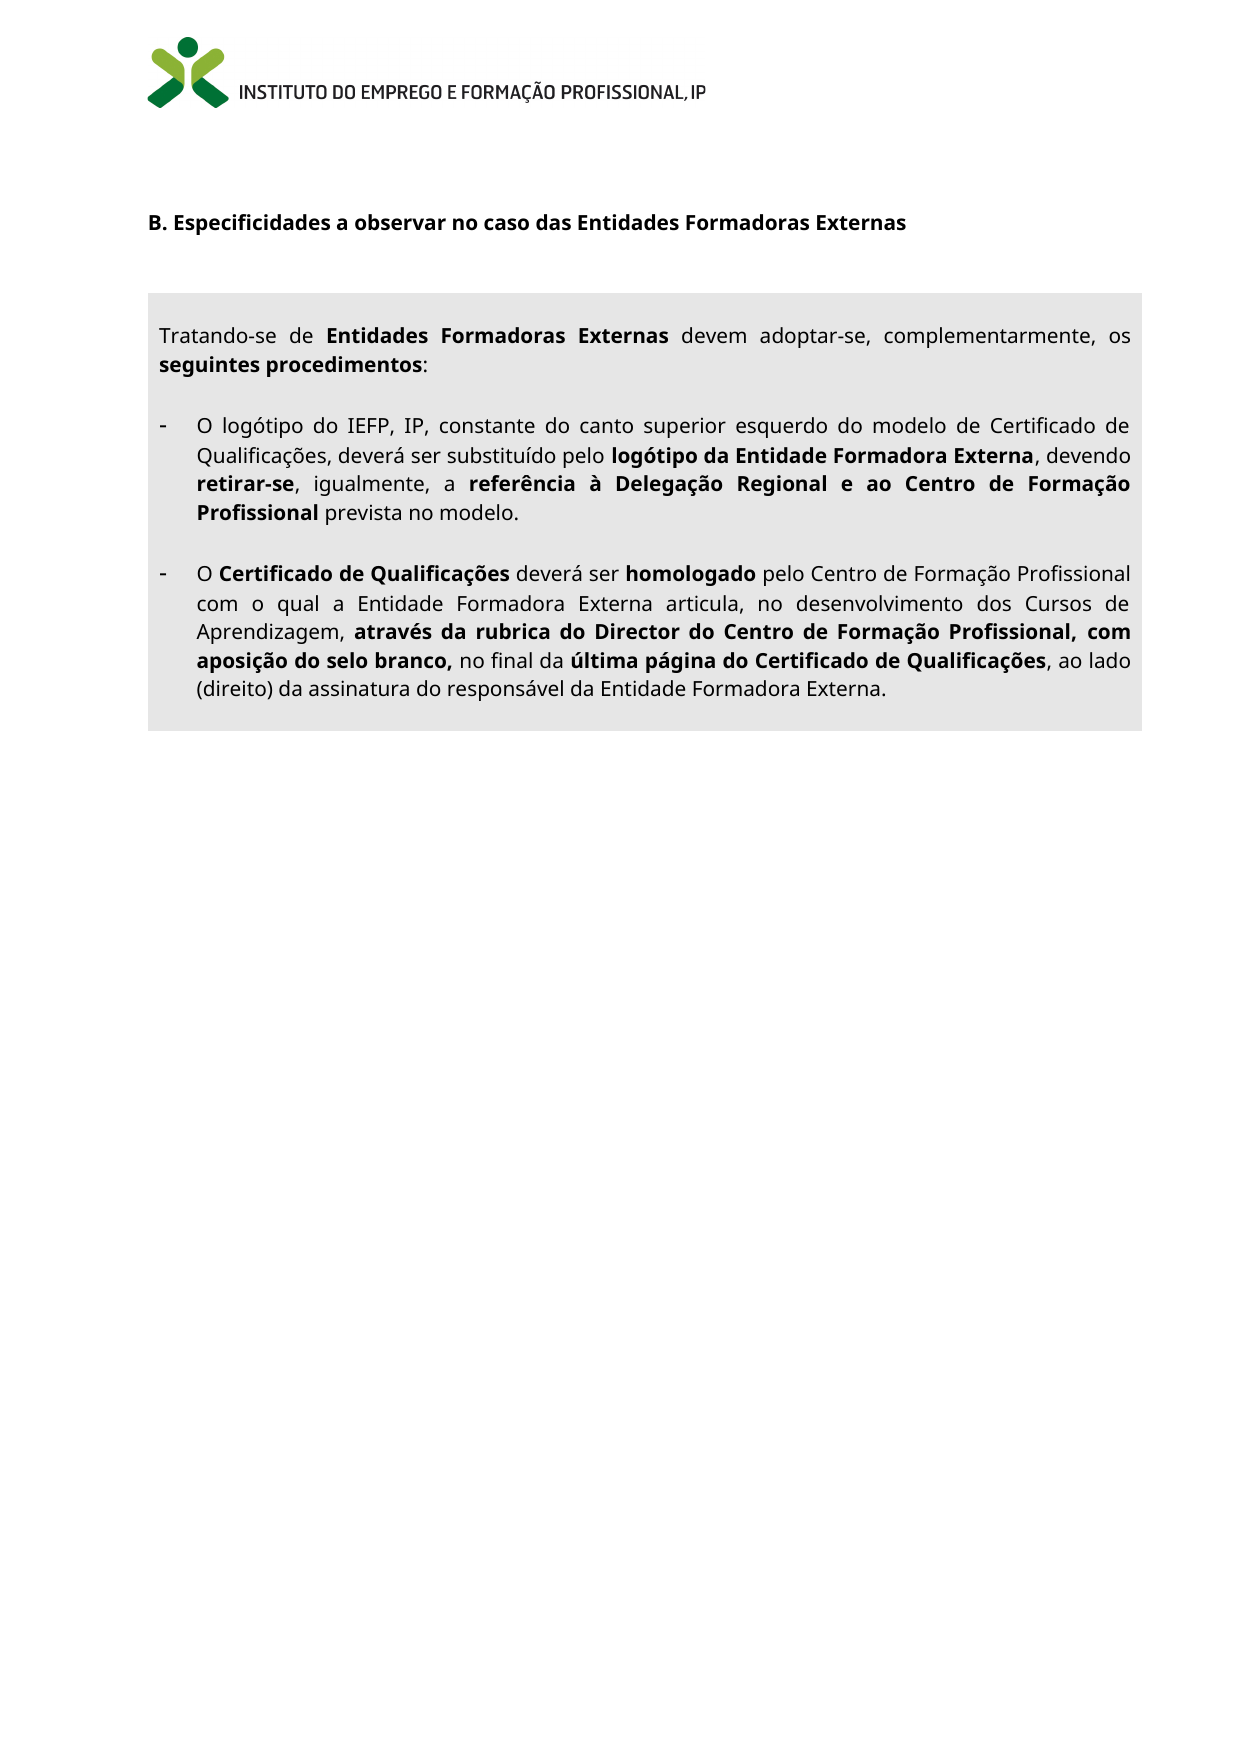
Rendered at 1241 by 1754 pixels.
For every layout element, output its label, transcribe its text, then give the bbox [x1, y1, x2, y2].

table_header Tratando-se de Entidades Formadoras Externas devem adoptar-se, complementarmente, os seguintes procedimentos: O logótipo do IEFP, IP, constante do canto superior esquerdo do modelo de Certificado de Qualificações, deverá ser substituído pelo logótipo da Entidade Formadora Externa, devendo retirar-se, igualmente, a referência à Delegação Regional e ao Centro de Formação Profissional prevista no modelo. O Certificado de Qualificações deverá ser homologado pelo Centro de Formação Profissional com o qual a Entidade Formadora Externa articula, no desenvolvimento dos Cursos de Aprendizagem, através da rubrica do Director do Centro de Formação Profissional, com aposição do selo branco, no final da última página do Certificado de Qualificações, ao lado (direito) da assinatura do responsável da Entidade Formadora Externa. [148, 293, 1142, 731]
text B. Especificidades a observar no caso das Entidades Formadoras Externas [148, 208, 1122, 236]
